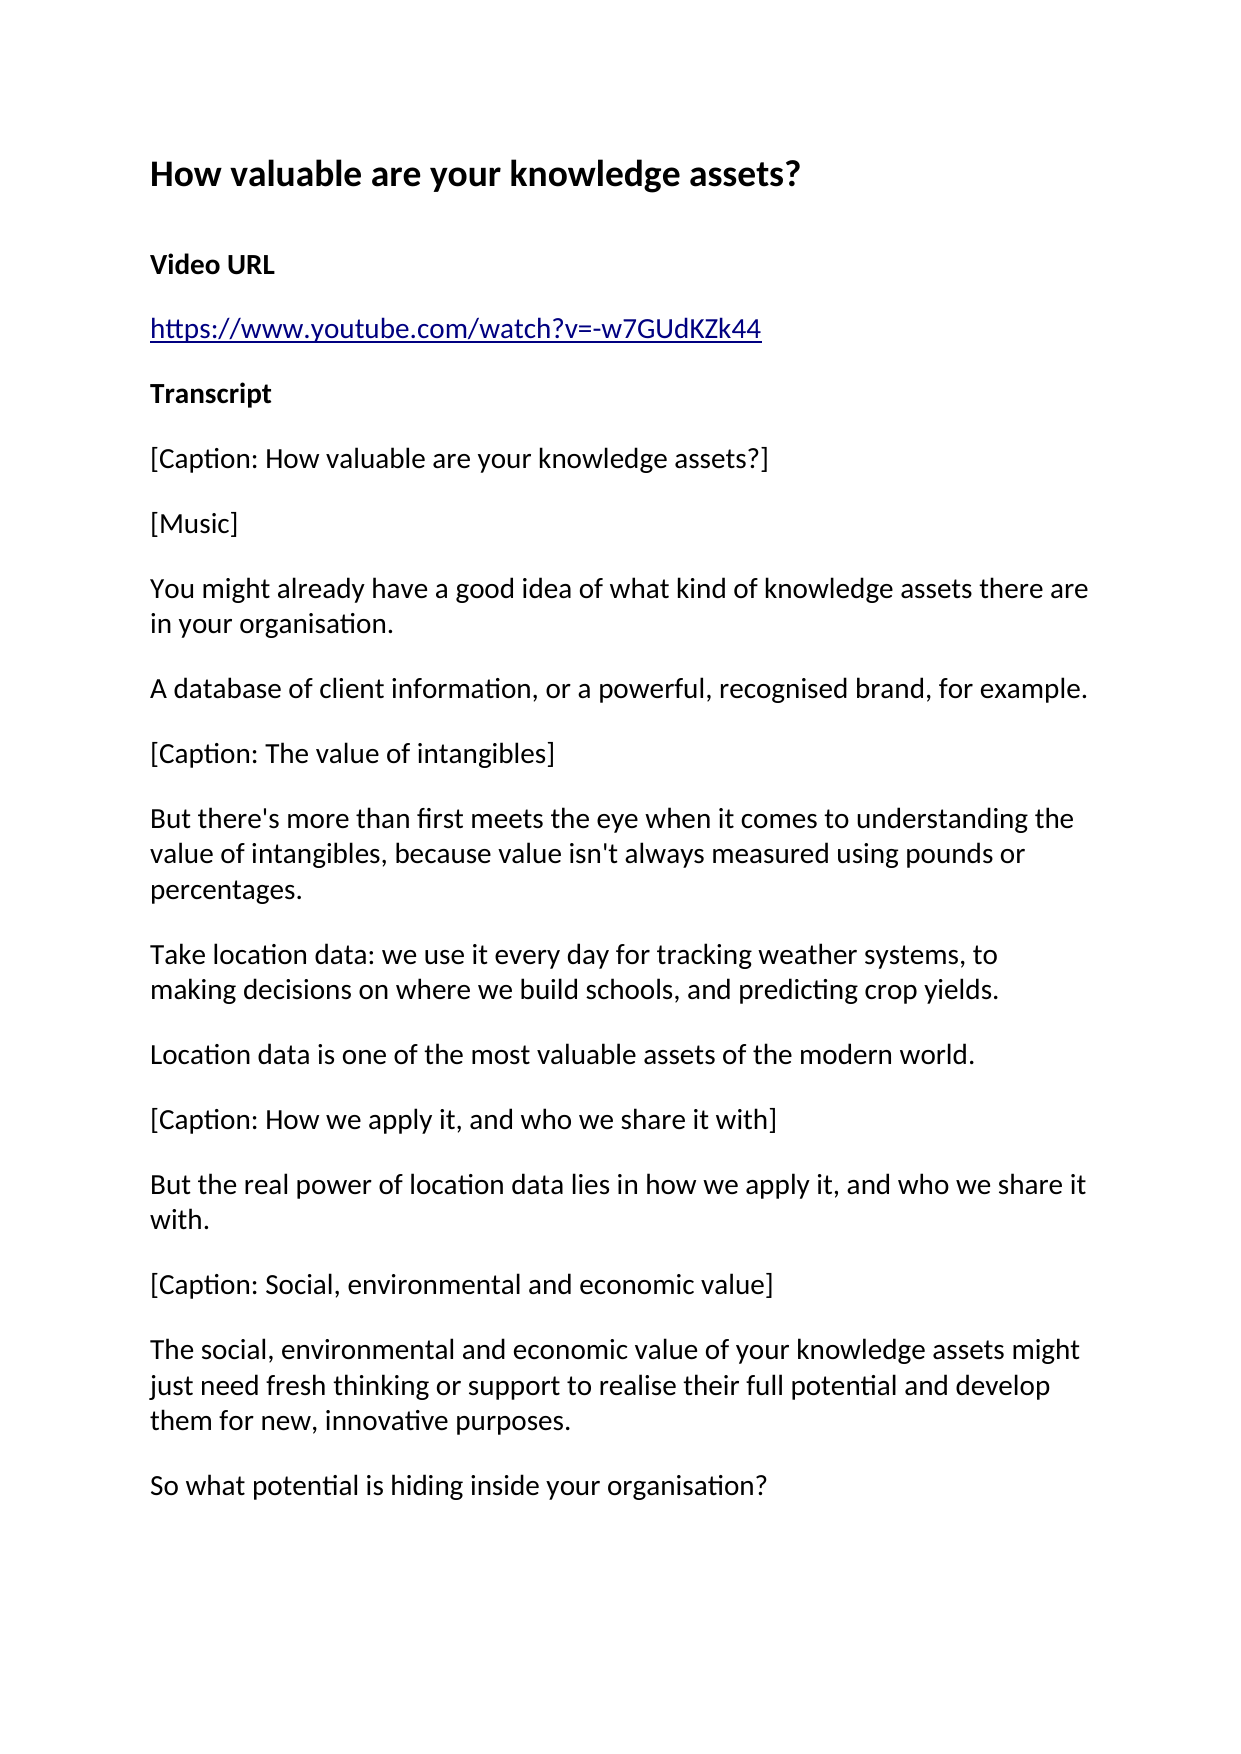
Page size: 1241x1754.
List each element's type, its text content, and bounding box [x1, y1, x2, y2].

text Location data is one of the most valuable assets of the modern world. [150, 1036, 1090, 1072]
text [Music] [150, 505, 1090, 541]
subtitle Transcript [150, 375, 1090, 411]
text The social, environmental and economic value of your knowledge assets might just need fresh thinking or support to realise their full potential and develop them for new, innovative purposes. [150, 1331, 1090, 1438]
text [Caption: How valuable are your knowledge assets?] [150, 440, 1090, 476]
text [Caption: Social, environmental and economic value] [150, 1266, 1090, 1302]
text But there's more than first meets the eye when it comes to understanding the value of intangibles, because value isn't always measured using pounds or percentages. [150, 800, 1090, 907]
text [Caption: The value of intangibles] [150, 735, 1090, 771]
text https://www.youtube.com/watch?v=-w7GUdKZk44 [150, 311, 1090, 346]
text But the real power of location data lies in how we apply it, and who we share it with. [150, 1166, 1090, 1237]
text Take location data: we use it every day for tracking weather systems, to making decisions on where we build schools, and predicting crop yields. [150, 936, 1090, 1007]
text So what potential is hiding inside your organisation? [150, 1467, 1090, 1503]
text You might already have a good idea of what kind of knowledge assets there are in your organisation. [150, 570, 1090, 641]
subtitle How valuable are your knowledge assets? [150, 150, 1090, 196]
text A database of client information, or a powerful, recognised brand, for example. [150, 670, 1090, 706]
text [Caption: How we apply it, and who we share it with] [150, 1101, 1090, 1137]
subtitle Video URL [150, 246, 1090, 281]
